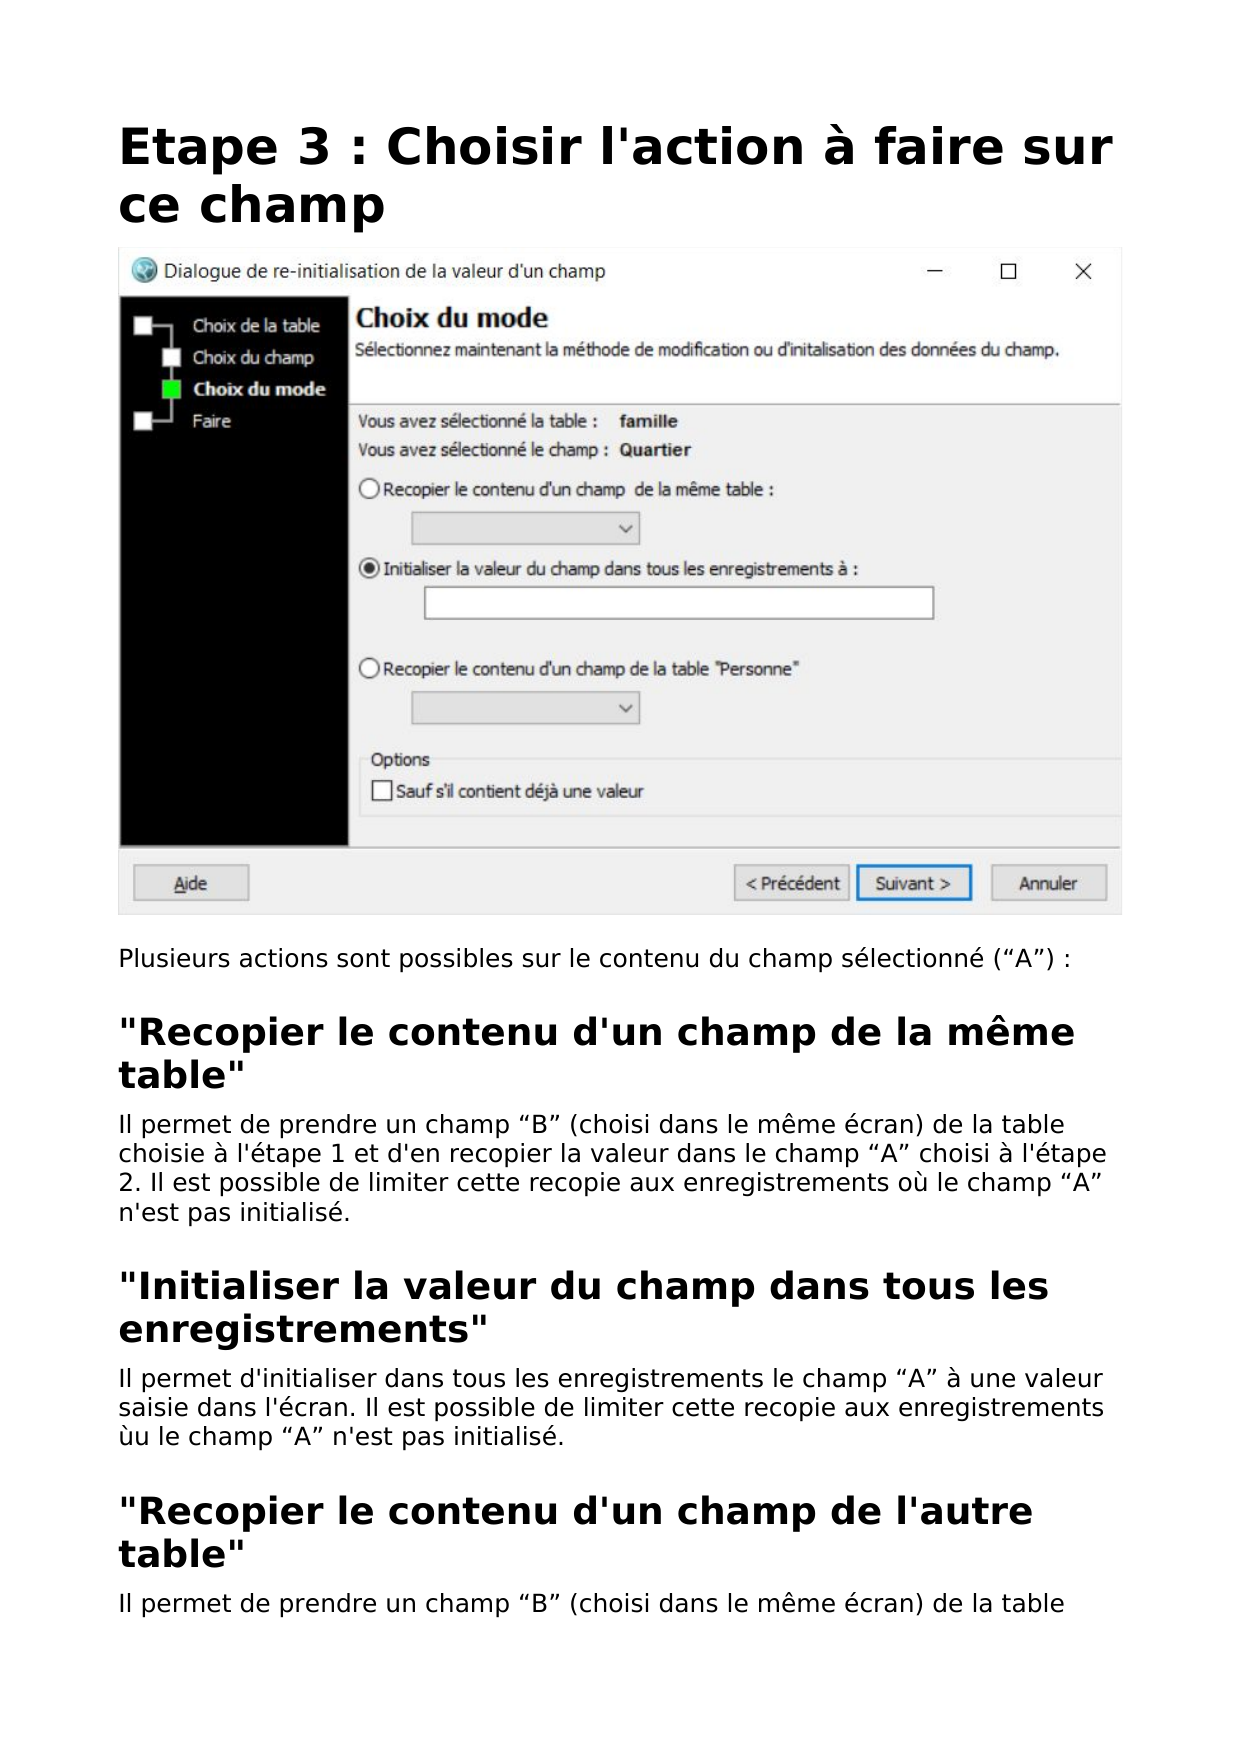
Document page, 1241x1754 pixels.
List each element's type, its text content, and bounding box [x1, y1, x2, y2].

text Il permet d'initialiser dans tous les enregistrements le champ “A” à une valeur saisie dans l'écran. Il est possible de limiter cette recopie aux enregistrements ùu le champ “A” n'est pas initialisé. [118, 1364, 1122, 1452]
subtitle "Initialiser la valeur du champ dans tous les enregistrements" [118, 1264, 1122, 1352]
subtitle "Recopier le contenu d'un champ de la même table" [118, 1011, 1122, 1098]
picture [118, 247, 1123, 915]
text Il permet de prendre un champ “B” (choisi dans le même écran) de la table [118, 1589, 1122, 1618]
text Plusieurs actions sont possibles sur le contenu du champ sélectionné (“A”) : [118, 915, 1122, 973]
subtitle Etape 3 : Choisir l'action à faire sur ce champ [118, 118, 1122, 234]
subtitle "Recopier le contenu d'un champ de l'autre table" [118, 1489, 1122, 1577]
text Il permet de prendre un champ “B” (choisi dans le même écran) de la table choisie à l'étape 1 et d'en recopier la valeur dans le champ “A” choisi à l'étape 2. Il est possible de limiter cette recopie aux enregistrements où le champ “A” n'est pas initialisé. [118, 1110, 1122, 1227]
